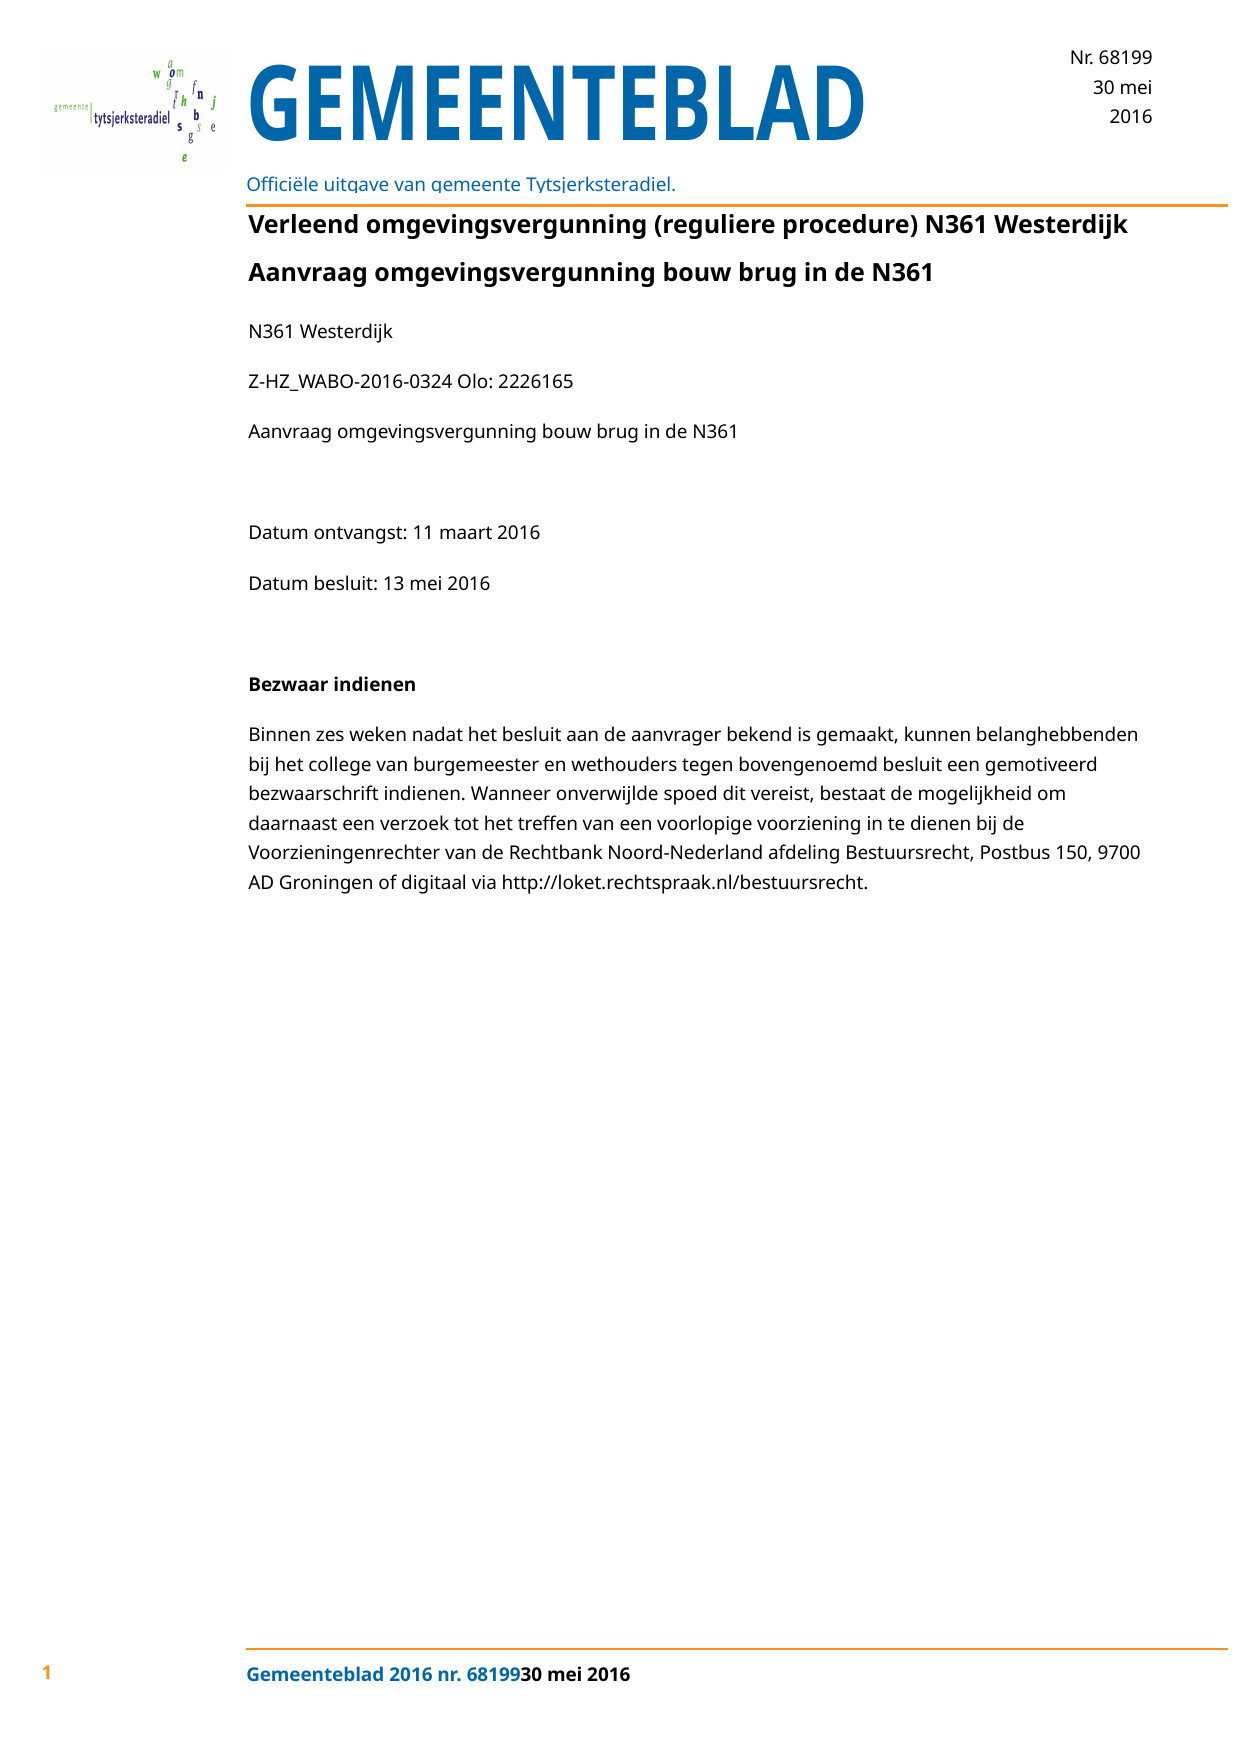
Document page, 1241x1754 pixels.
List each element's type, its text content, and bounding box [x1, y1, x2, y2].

picture [41, 47, 231, 172]
text Bezwaar indienen [248, 671, 1152, 697]
text N361 Westerdijk [248, 318, 1152, 344]
text Datum besluit: 13 mei 2016 [248, 570, 1152, 596]
text Datum ontvangst: 11 maart 2016 [248, 519, 1152, 545]
text Aanvraag omgevingsvergunning bouw brug in de N361 [248, 419, 1152, 444]
text Verleend omgevingsvergunning (reguliere procedure) N361 Westerdijk Aanvraag omgevingsvergunning bouw brug in de N361 [248, 207, 1152, 288]
text Z-HZ_WABO-2016-0324 Olo: 2226165 [248, 368, 1152, 394]
text Binnen zes weken nadat het besluit aan de aanvrager bekend is gemaakt, kunnen belanghebbenden bij het college van burgemeester en wethouders tegen bovengenoemd besluit een gemotiveerd bezwaarschrift indienen. Wanneer onverwijlde spoed dit vereist, bestaat de mogelijkheid om daarnaast een verzoek tot het treffen van een voorlopige voorziening in te dienen bij de Voorzieningenrechter van de Rechtbank Noord-Nederland afdeling Bestuursrecht, Postbus 150, 9700 AD Groningen of digitaal via http://loket.rechtspraak.nl/bestuursrecht. [248, 721, 1152, 895]
